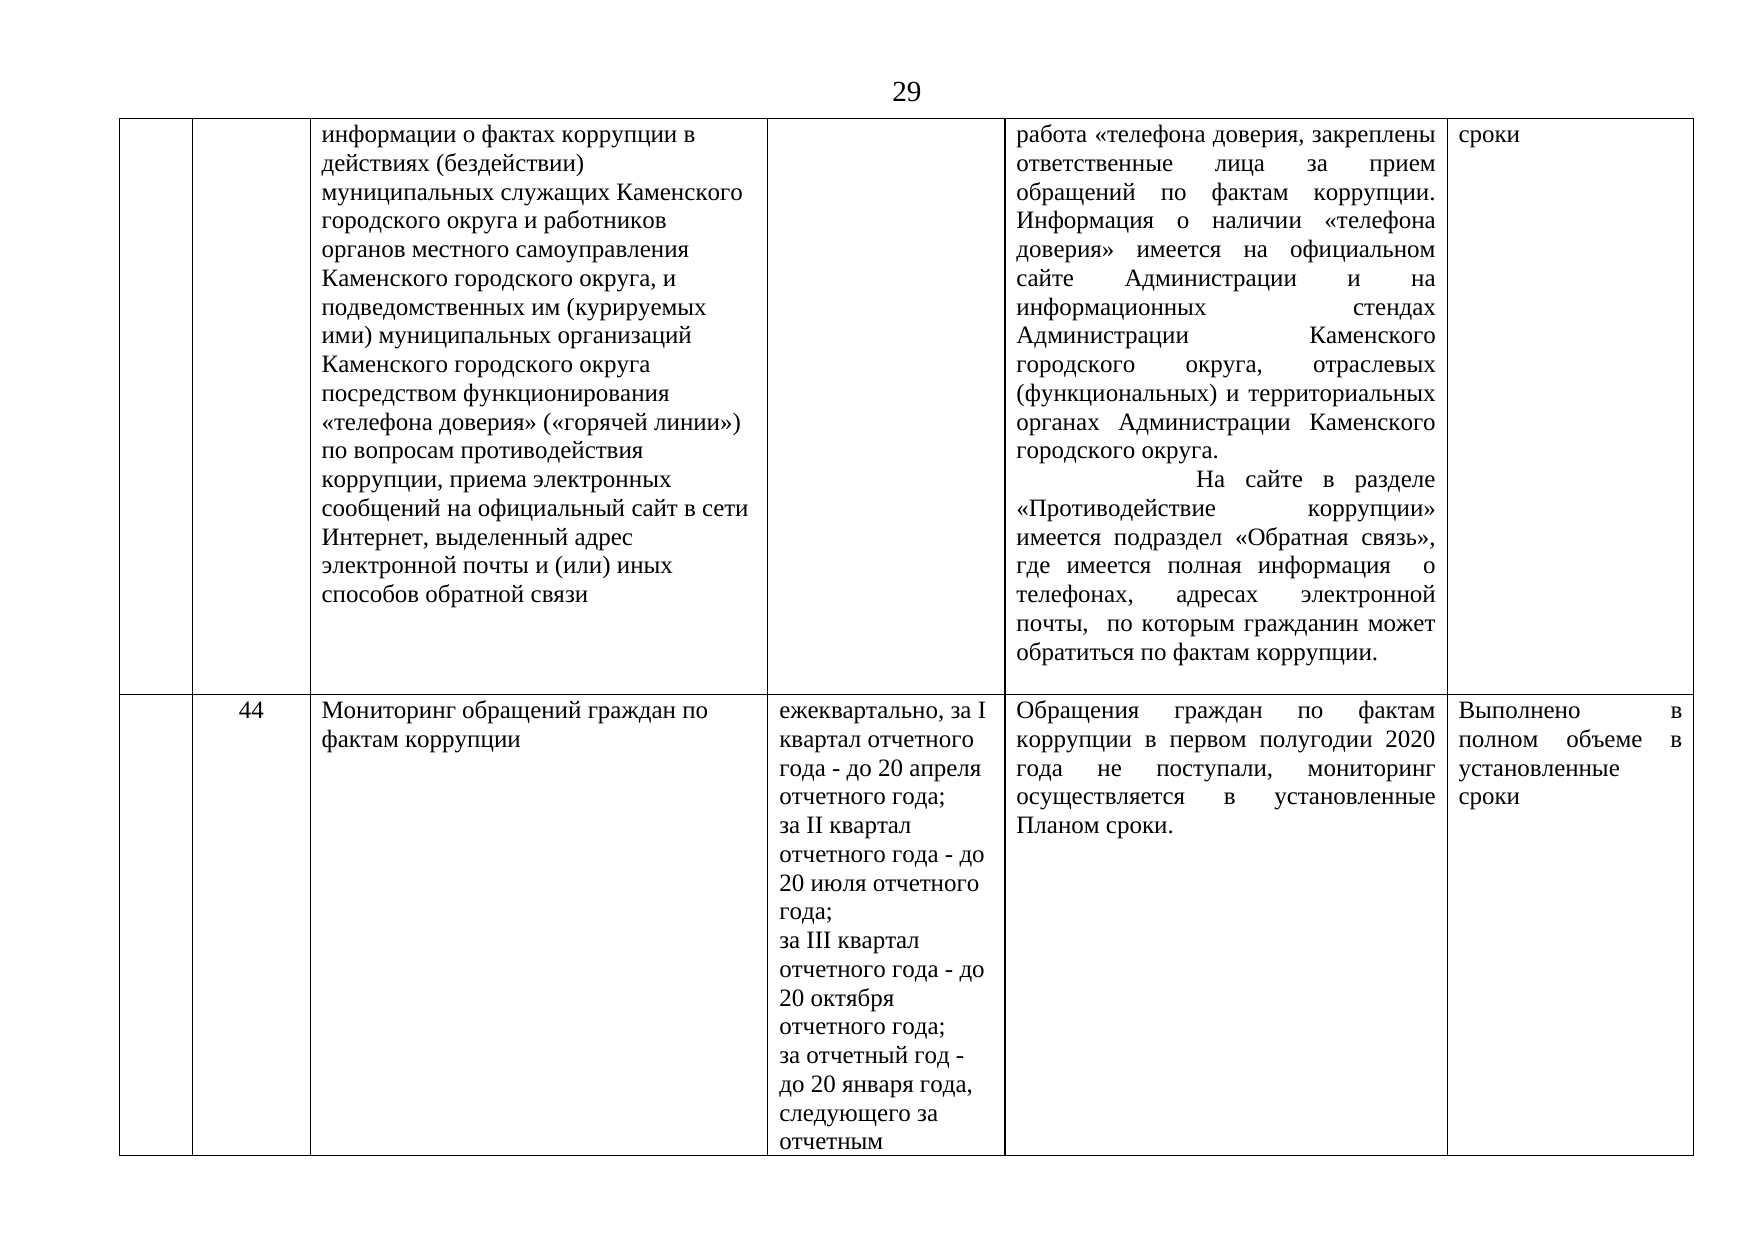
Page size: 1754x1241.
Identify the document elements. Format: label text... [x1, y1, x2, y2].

table_cell работа «телефона доверия, закреплены ответственные лица за прием обращений по фактам коррупции. Информация о наличии «телефона доверия» имеется на официальном сайте Администрации и на информационных стендах Администрации Каменского городского округа, отраслевых (функциональных) и территориальных органах Администрации Каменского городского округа. На сайте в разделе «Противодействие коррупции» имеется подраздел «Обратная связь», где имеется полная информация о телефонах, адресах электронной почты, по которым гражданин может обратиться по фактам коррупции. [1006, 119, 1447, 694]
table_cell ежеквартально, за I квартал отчетного года - до 20 апреля отчетного года; за II квартал отчетного года - до 20 июля отчетного года; за III квартал отчетного года - до 20 октября отчетного года; за отчетный год - до 20 января года, следующего за отчетным [768, 695, 1004, 1155]
table_cell Мониторинг обращений граждан по фактам коррупции [311, 695, 767, 1155]
table_cell Обращения граждан по фактам коррупции в первом полугодии 2020 года не поступали, мониторинг осуществляется в установленные Планом сроки. [1006, 695, 1447, 1155]
table_cell [768, 119, 1004, 694]
table_cell Выполнено в полном объеме в установленные сроки [1448, 695, 1693, 1155]
table_cell сроки [1448, 119, 1693, 694]
table_cell [193, 119, 310, 694]
table_cell информации о фактах коррупции в действиях (бездействии) муниципальных служащих Каменского городского округа и работников органов местного самоуправления Каменского городского округа, и подведомственных им (курируемых ими) муниципальных организаций Каменского городского округа посредством функционирования «телефона доверия» («горячей линии») по вопросам противодействия коррупции, приема электронных сообщений на официальный сайт в сети Интернет, выделенный адрес электронной почты и (или) иных способов обратной связи [311, 119, 767, 694]
table_cell [120, 119, 192, 694]
table_cell [120, 695, 192, 1155]
table_cell 44 [193, 695, 310, 1155]
